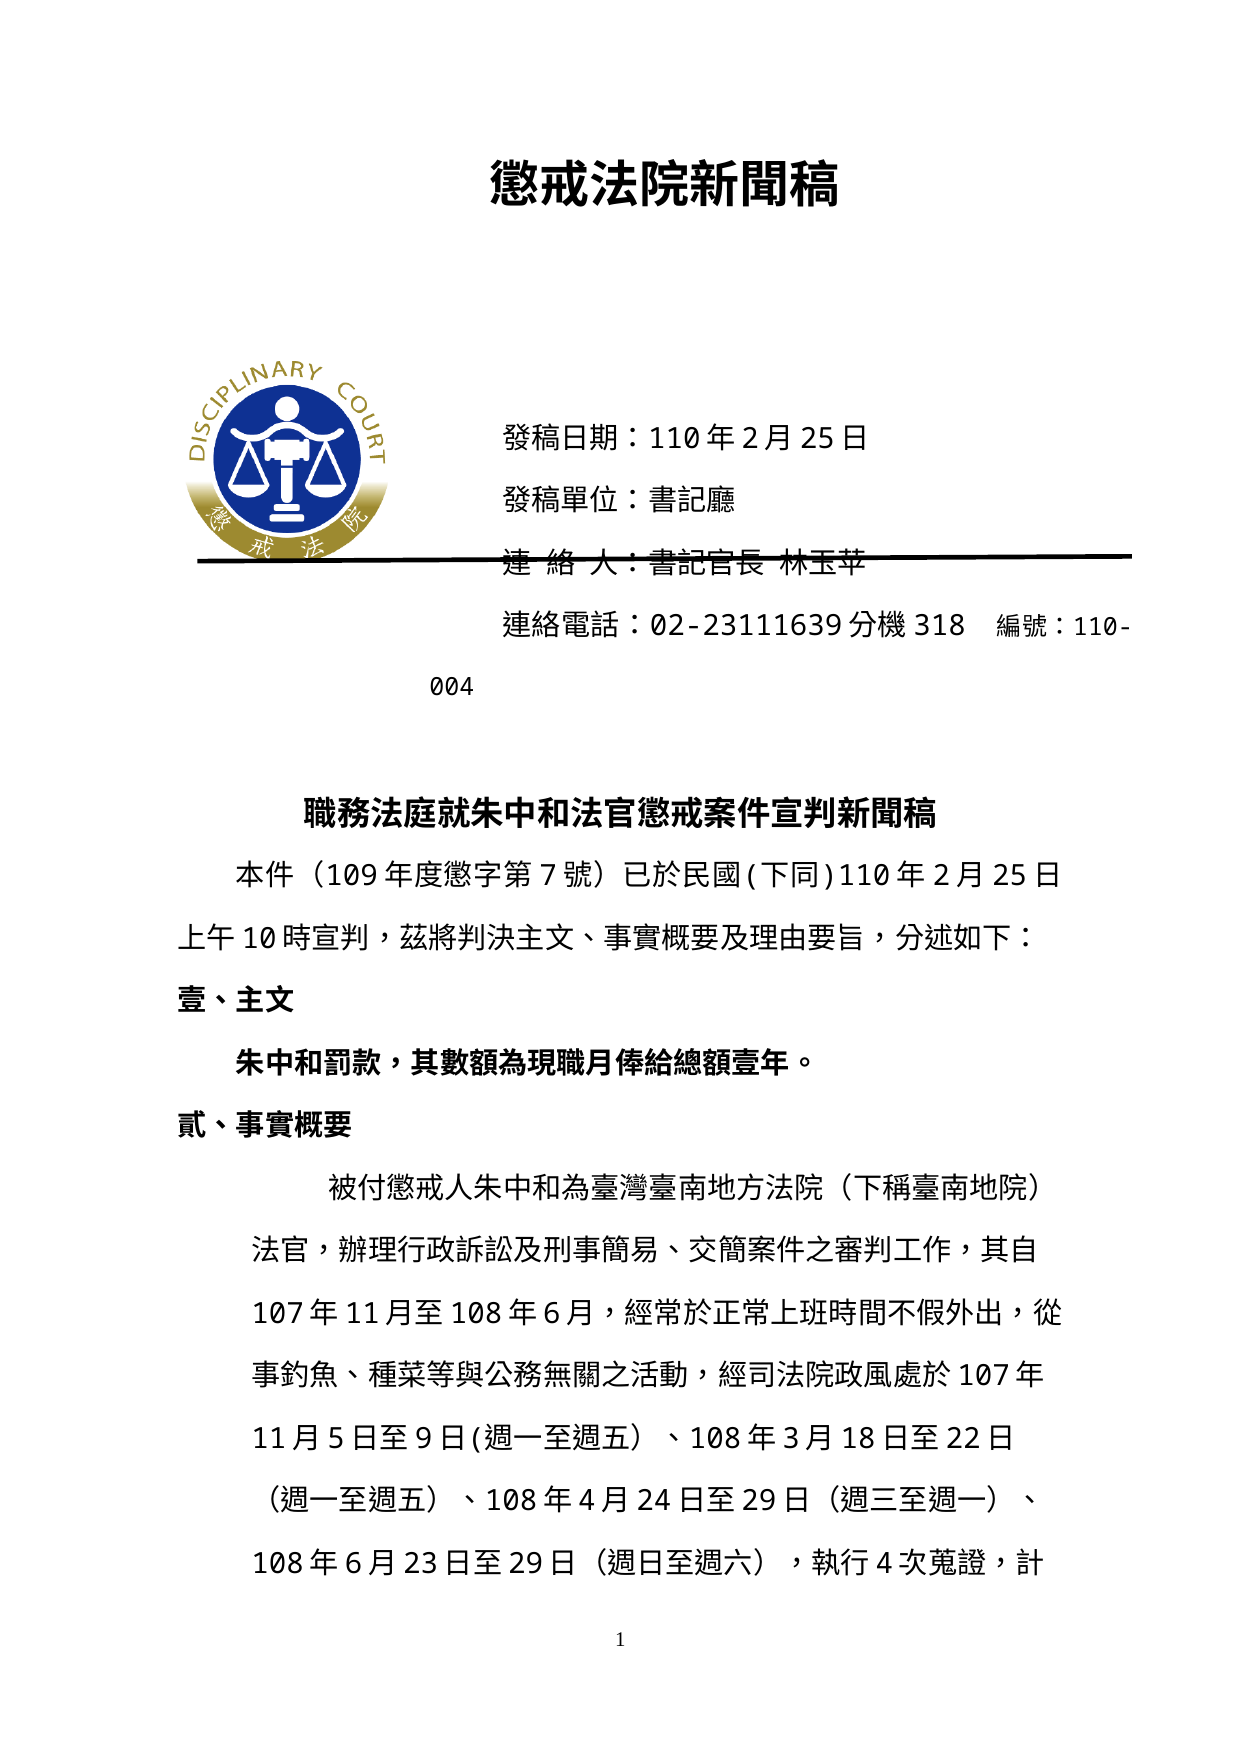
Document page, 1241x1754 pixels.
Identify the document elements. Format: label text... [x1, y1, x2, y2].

table_header [177, 108, 426, 769]
text 壹、主文 [177, 956, 1063, 1019]
text 被付懲戒人朱中和為臺灣臺南地方法院（下稱臺南地院）法官，辦理行政訴訟及刑事簡易、交簡案件之審判工作，其自107年11月至108年6月，經常於正常上班時間不假外出，從事釣魚、種菜等與公務無關之活動，經司法院政風處於107年11月5日至9日(週一至週五）、108年3月18日至22日（週一至週五）、108年4月24日至29日（週三至週一）、108年6月23日至29日（週日至週六），執行4次蒐證，計 [176, 1144, 1063, 1581]
text 貳、事實概要 [177, 1081, 1063, 1144]
text 本件（109年度懲字第7號）已於民國(下同)110年2月25日上午10時宣判，茲將判決主文、事實概要及理由要旨，分述如下： [177, 831, 1063, 956]
text 朱中和罰款，其數額為現職月俸給總額壹年。 [177, 1019, 1063, 1081]
text 職務法庭就朱中和法官懲戒案件宣判新聞稿 [177, 769, 1063, 831]
table_header 懲戒法院新聞稿 發稿日期：110年2月25日 發稿單位：書記廳 連 絡 人：書記官長 林玉苹 連絡電話：02-23111639分機318 編號：110-004 [426, 108, 1136, 769]
